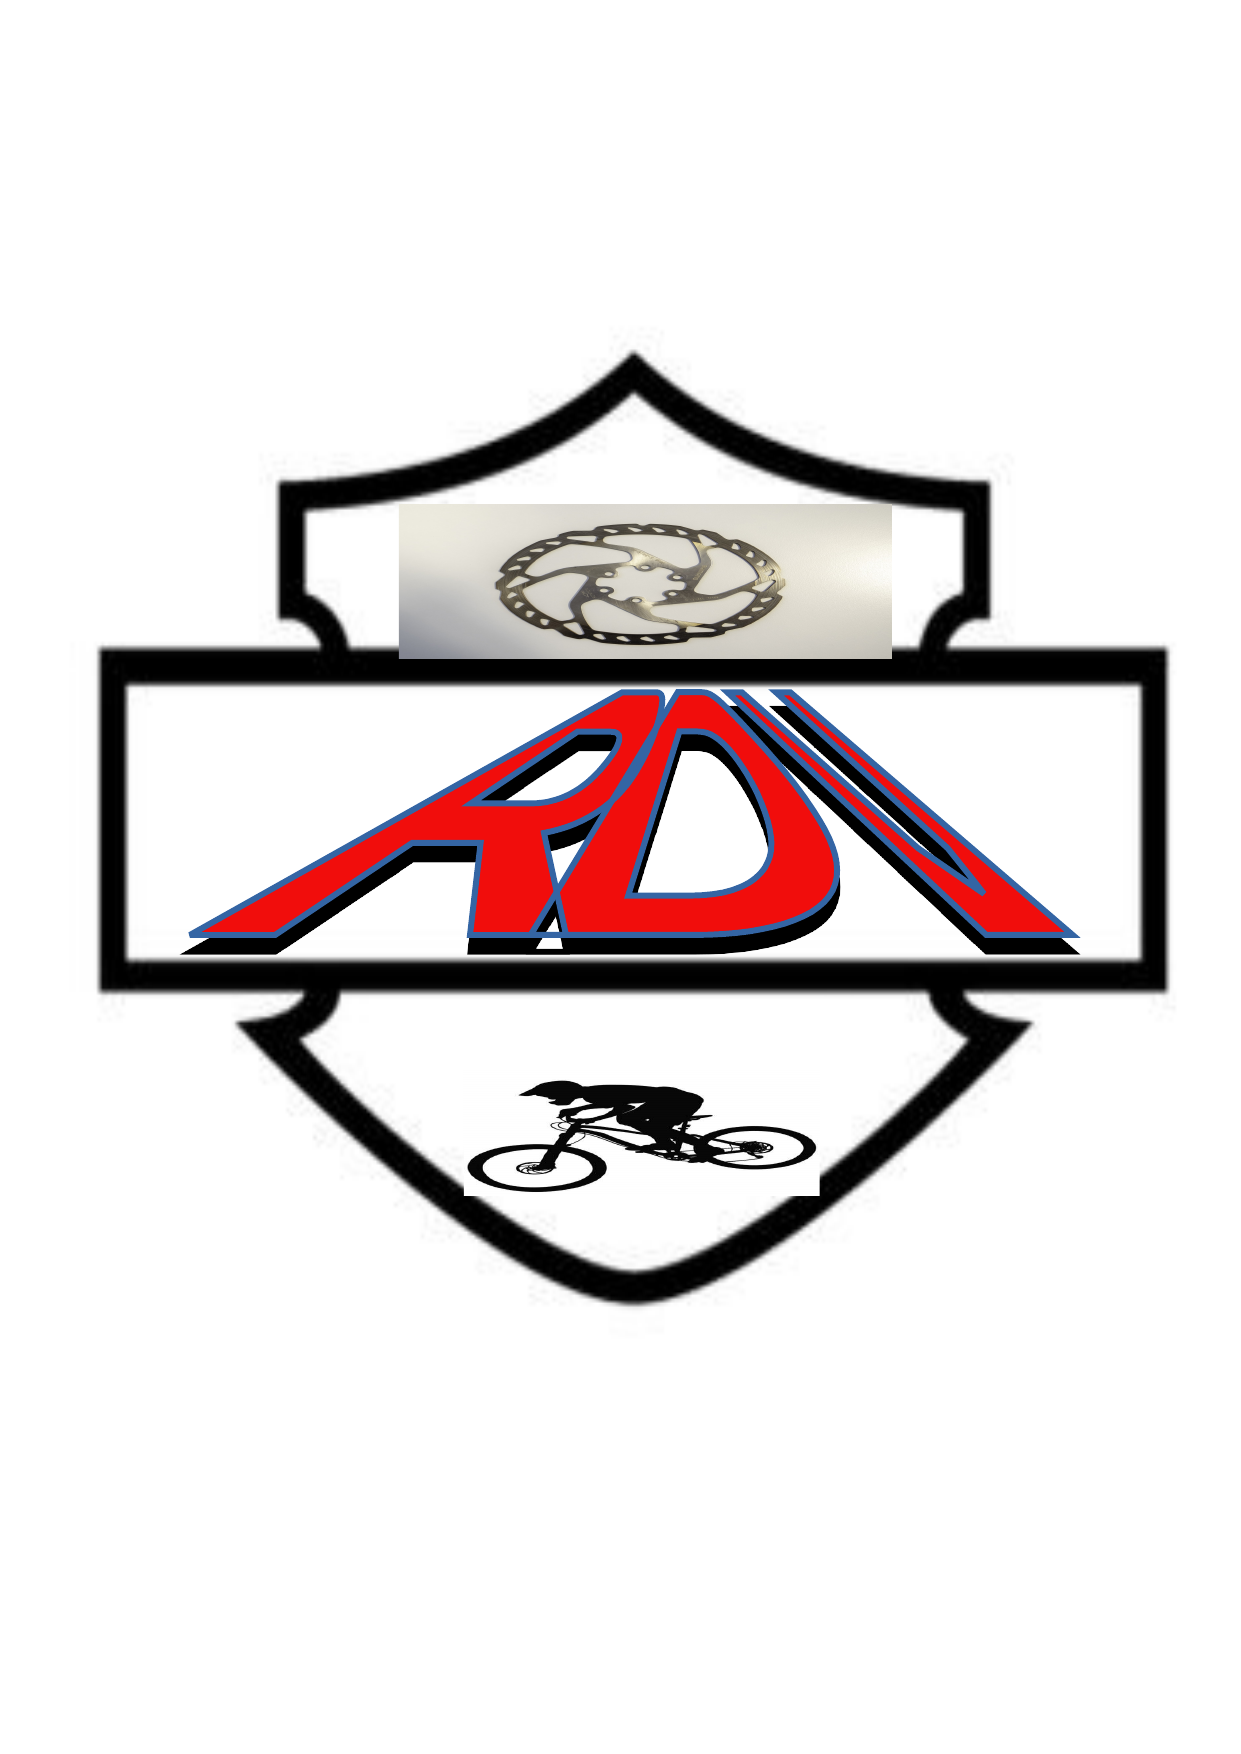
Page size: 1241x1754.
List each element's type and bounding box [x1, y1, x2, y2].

picture [45, 139, 1224, 1520]
